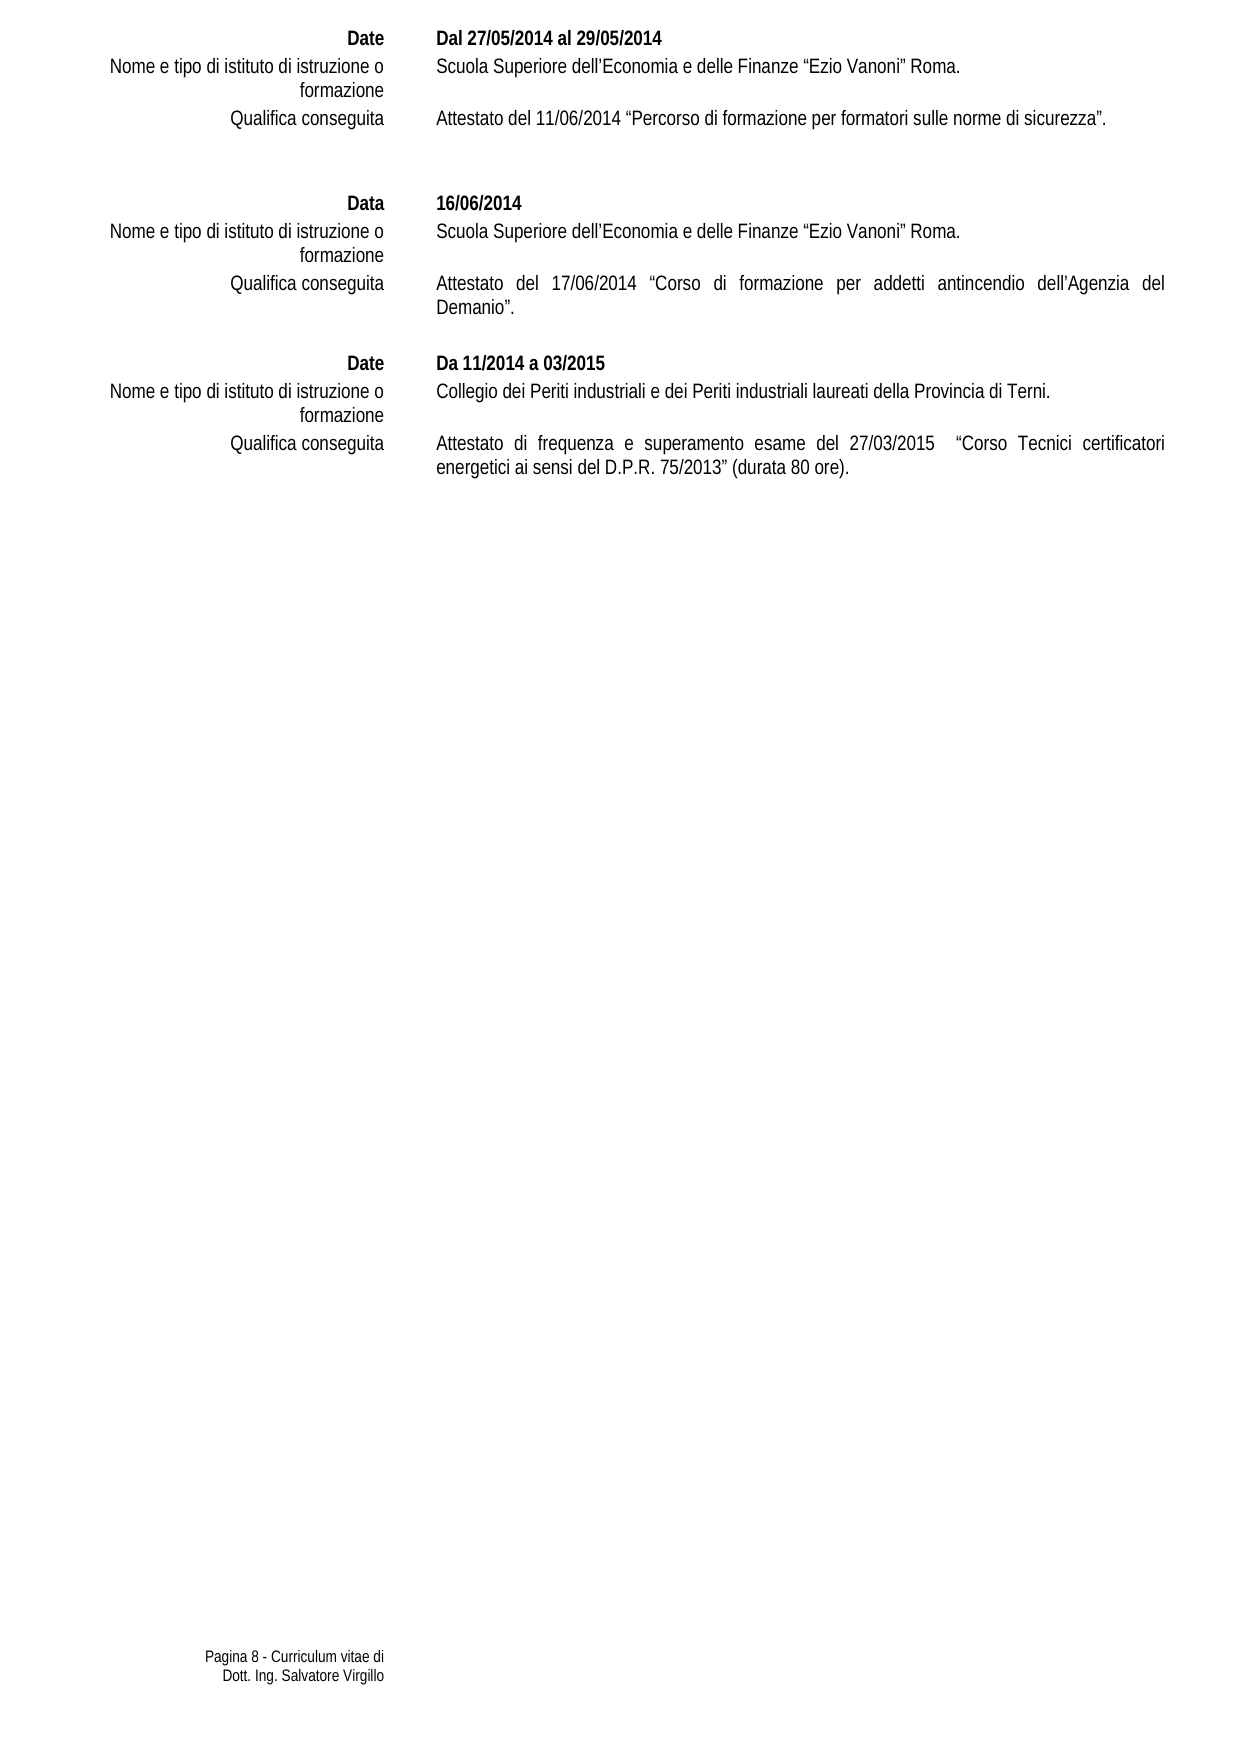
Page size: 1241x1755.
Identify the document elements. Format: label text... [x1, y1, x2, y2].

table_cell Collegio dei Periti industriali e dei Periti industriali laureati della Provincia di Terni. [425, 377, 1178, 429]
table_cell Nome e tipo di istituto di istruzione o formazione [89, 52, 395, 104]
table_cell Attestato del 17/06/2014 “Corso di formazione per addetti antincendio dell’Agenzia del Demanio”. [425, 269, 1178, 349]
table_cell [89, 161, 395, 189]
table_cell Da 11/2014 a 03/2015 [425, 349, 1178, 377]
table_cell Nome e tipo di istituto di istruzione o formazione [89, 377, 395, 429]
table_cell Data [89, 189, 395, 217]
table_cell [395, 217, 425, 269]
table_header Dal 27/05/2014 al 29/05/2014 [425, 24, 1178, 52]
table_cell Nome e tipo di istituto di istruzione o formazione [89, 217, 395, 269]
table_cell Scuola Superiore dell’Economia e delle Finanze “Ezio Vanoni” Roma. [425, 52, 1178, 104]
table_cell Qualifica conseguita [89, 429, 395, 481]
table_cell [395, 161, 425, 189]
table_cell [395, 349, 425, 377]
table_cell [395, 189, 425, 217]
table_cell [395, 52, 425, 104]
table_cell 16/06/2014 [425, 189, 1178, 217]
table_cell Attestato di frequenza e superamento esame del 27/03/2015 “Corso Tecnici certificatori energetici ai sensi del D.P.R. 75/2013” (durata 80 ore). [425, 429, 1178, 481]
table_cell [395, 104, 425, 161]
table_cell [425, 161, 1178, 189]
table_cell Qualifica conseguita [89, 104, 395, 161]
table_cell [395, 269, 425, 349]
table_header [395, 24, 425, 52]
table_cell [395, 377, 425, 429]
table_header Date [89, 24, 395, 52]
table_cell Date [89, 349, 395, 377]
table_cell [395, 429, 425, 481]
table_cell Attestato del 11/06/2014 “Percorso di formazione per formatori sulle norme di sicurezza”. [425, 104, 1178, 161]
table_cell Qualifica conseguita [89, 269, 395, 349]
table_cell Scuola Superiore dell’Economia e delle Finanze “Ezio Vanoni” Roma. [425, 217, 1178, 269]
